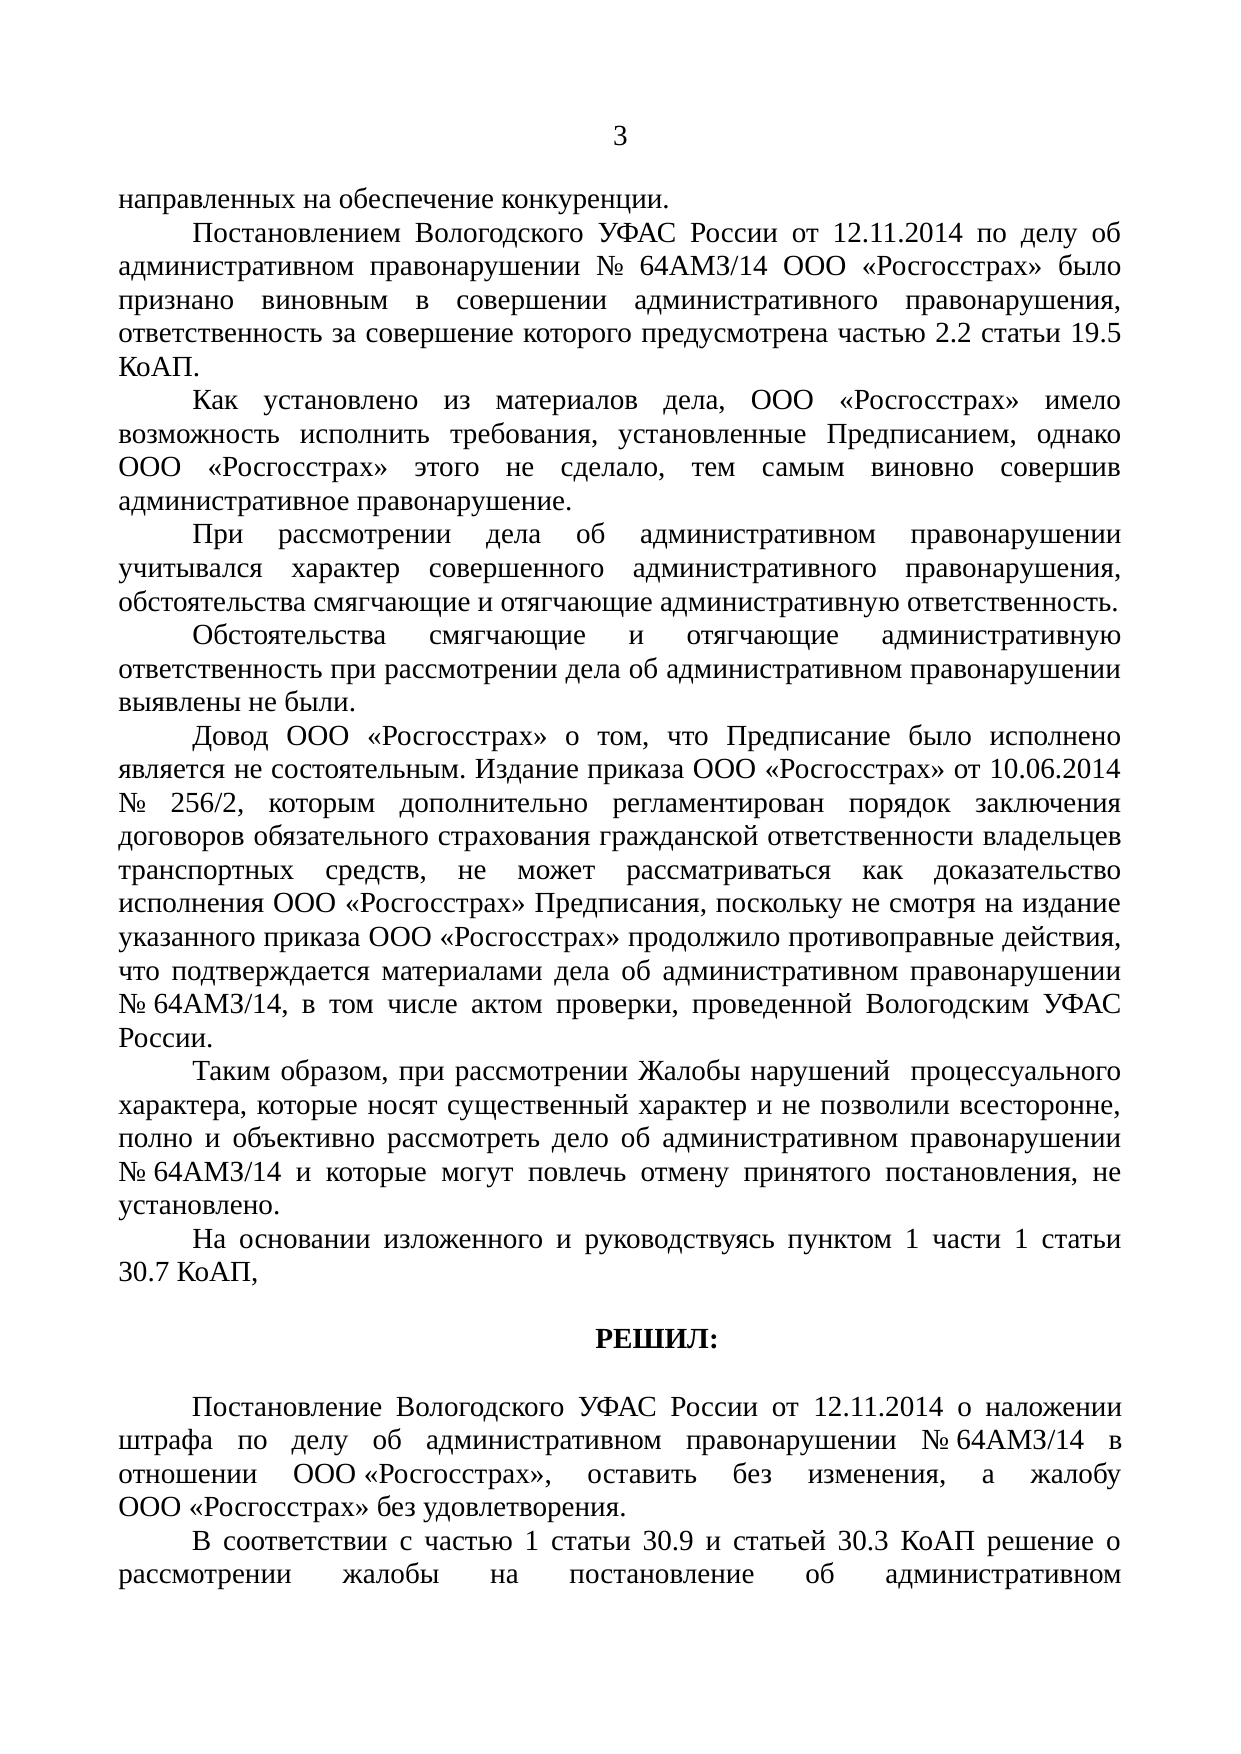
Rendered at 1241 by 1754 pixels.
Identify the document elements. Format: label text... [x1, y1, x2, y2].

text направленных на обеспечение конкуренции. [118, 181, 1122, 215]
text При рассмотрении дела об административном правонарушении учитывался характер совершенного административного правонарушения, обстоятельства смягчающие и отягчающие административную ответственность. [118, 517, 1122, 617]
text На основании изложенного и руководствуясь пунктом 1 части 1 статьи 30.7 КоАП, [118, 1221, 1122, 1288]
text Довод ООО «Росгосстрах» о том, что Предписание было исполнено является не состоятельным. Издание приказа ООО «Росгосстрах» от 10.06.2014 № 256/2, которым дополнительно регламентирован порядок заключения договоров обязательного страхования гражданской ответственности владельцев транспортных средств, не может рассматриваться как доказательство исполнения ООО «Росгосстрах» Предписания, поскольку не смотря на издание указанного приказа ООО «Росгосстрах» продолжило противоправные действия, что подтверждается материалами дела об административном правонарушении № 64АМЗ/14, в том числе актом проверки, проведенной Вологодским УФАС России. [118, 718, 1122, 1053]
text Обстоятельства смягчающие и отягчающие административную ответственность при рассмотрении дела об административном правонарушении выявлены не были. [118, 617, 1122, 718]
text Как установлено из материалов дела, ООО «Росгосстрах» имело возможность исполнить требования, установленные Предписанием, однако ООО «Росгосстрах» этого не сделало, тем самым виновно совершив административное правонарушение. [118, 382, 1122, 517]
text Таким образом, при рассмотрении Жалобы нарушений процессуального характера, которые носят существенный характер и не позволили всесторонне, полно и объективно рассмотреть дело об административном правонарушении № 64АМЗ/14 и которые могут повлечь отмену принятого постановления, не установлено. [118, 1053, 1122, 1221]
text В соответствии с частью 1 статьи 30.9 и статьей 30.3 КоАП решение о рассмотрении жалобы на постановление об административном [118, 1523, 1122, 1590]
text РЕШИЛ: [118, 1322, 1122, 1355]
text Постановление Вологодского УФАС России от 12.11.2014 о наложении штрафа по делу об административном правонарушении № 64АМЗ/14 в отношении ООО «Росгосстрах», оставить без изменения, а жалобу ООО «Росгосстрах» без удовлетворения. [118, 1389, 1122, 1523]
text Постановлением Вологодского УФАС России от 12.11.2014 по делу об административном правонарушении № 64АМЗ/14 ООО «Росгосстрах» было признано виновным в совершении административного правонарушения, ответственность за совершение которого предусмотрена частью 2.2 статьи 19.5 КоАП. [118, 215, 1122, 382]
